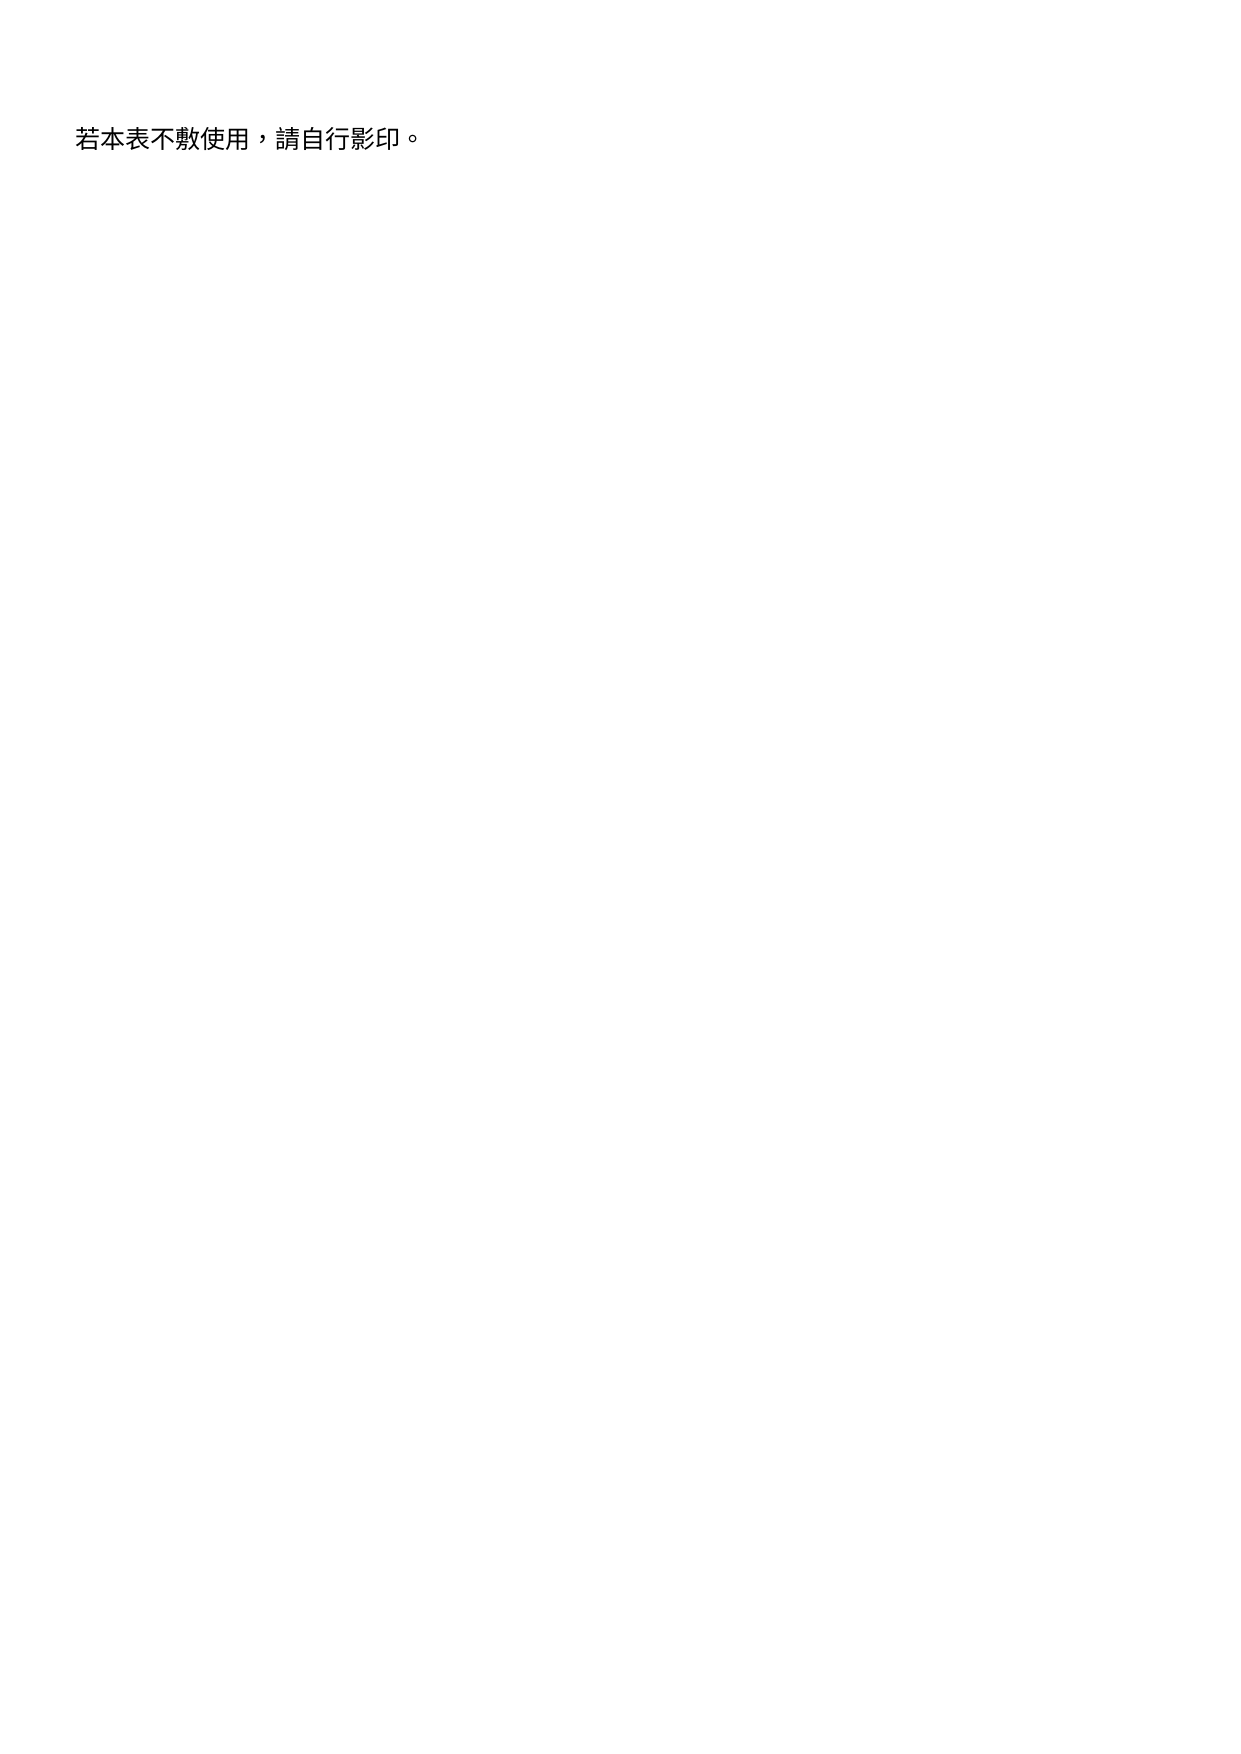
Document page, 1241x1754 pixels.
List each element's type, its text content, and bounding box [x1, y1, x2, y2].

text 若本表不敷使用，請自行影印。 [75, 96, 1165, 158]
